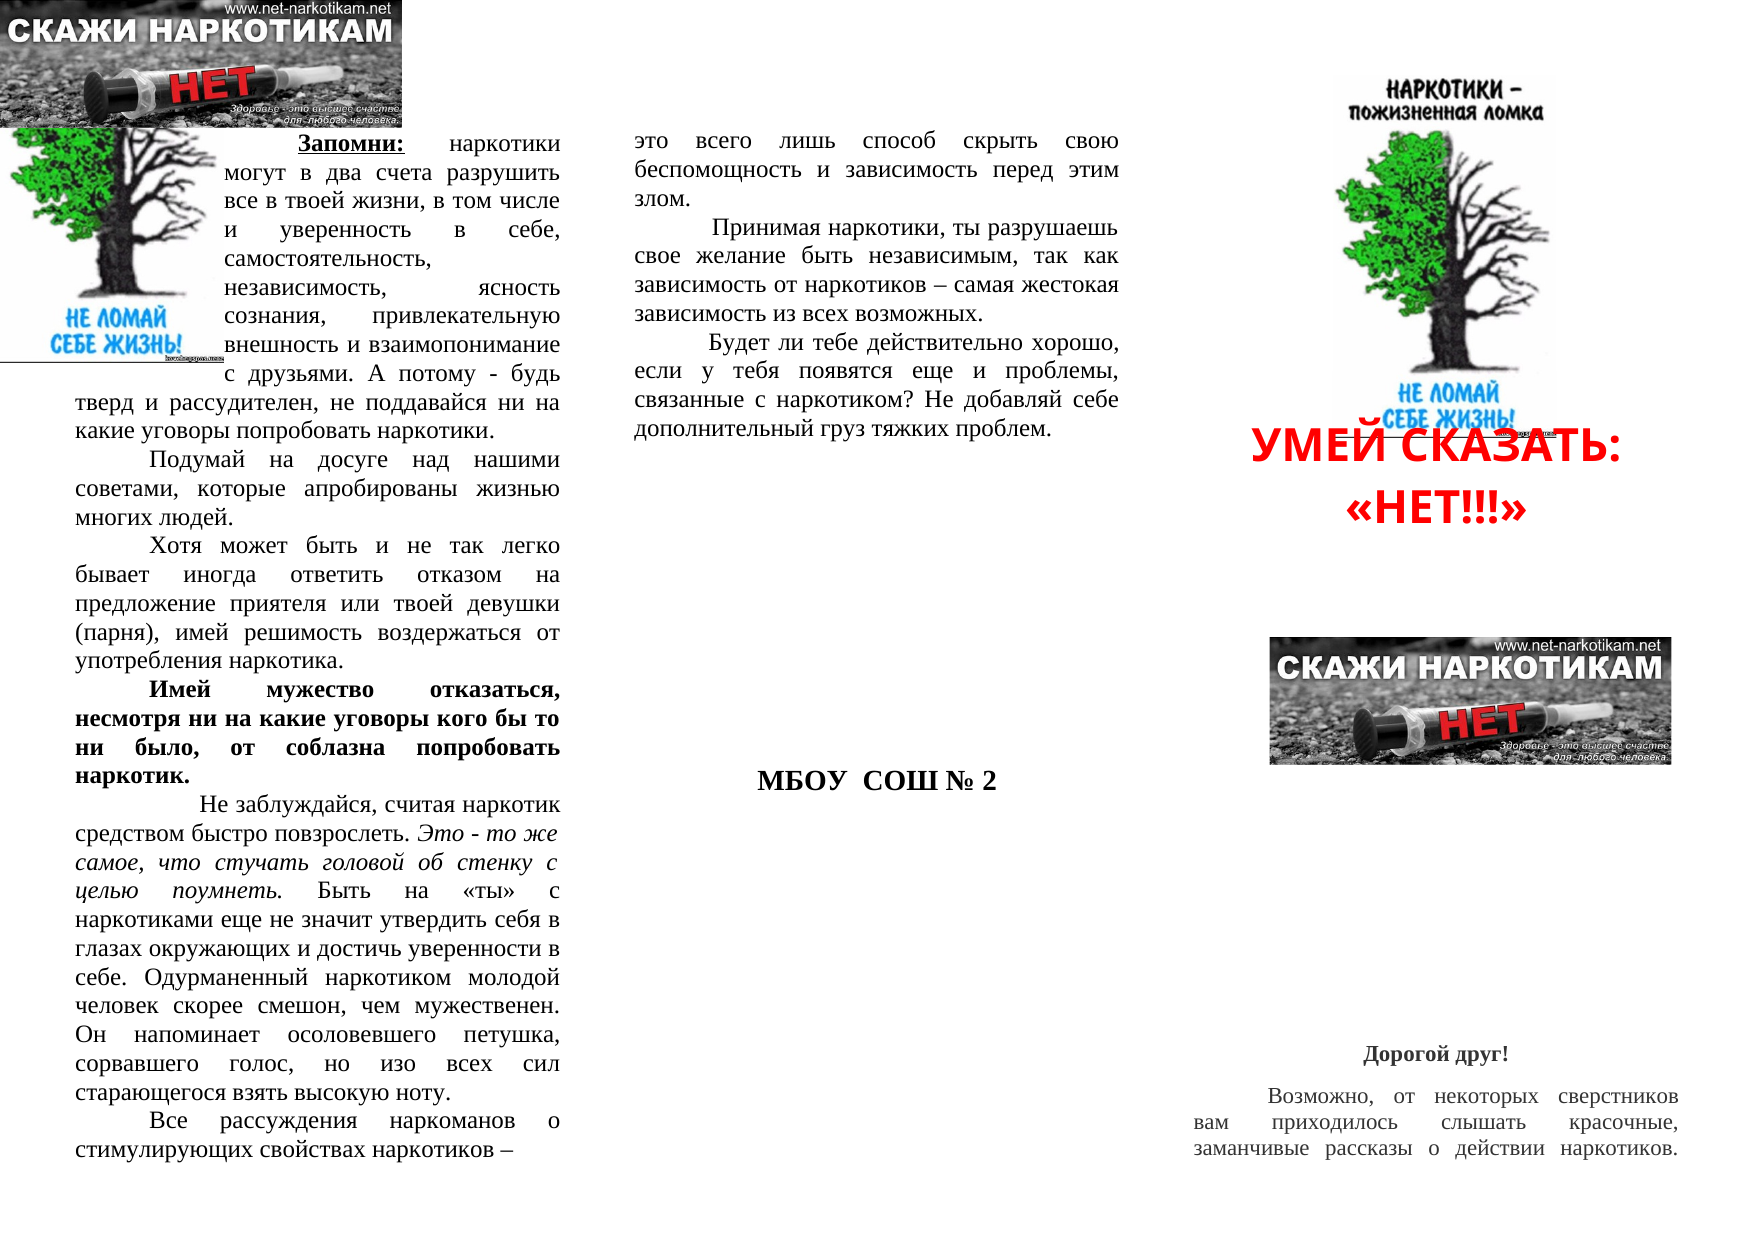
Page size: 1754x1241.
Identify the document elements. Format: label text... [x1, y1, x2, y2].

text Дорогой друг! [1193, 1040, 1679, 1066]
picture [1332, 75, 1557, 438]
text Возможно, от некоторых сверстников вам приходилось слышать красочные, заманчивые рассказы о действии наркотиков. [1193, 1082, 1679, 1161]
text Будет ли тебе действительно хорошо, если у тебя появятся еще и проблемы, связанные с наркотиком? Не добавляй себе дополнительный груз тяжких проблем. [634, 327, 1119, 442]
text Все рассуждения наркоманов о стимулирующих свойствах наркотиков – [75, 1105, 560, 1163]
text МБОУ СОШ № 2 [634, 763, 1119, 797]
picture [0, 0, 402, 363]
text Имей мужество отказаться, несмотря ни на какие уговоры кого бы то ни было, от соблазна попробовать наркотик. [75, 674, 560, 789]
text это всего лишь способ скрыть свою беспомощность и зависимость перед этим злом. [634, 125, 1119, 212]
text Подумай на досуге над нашими советами, которые апробированы жизнью многих людей. [75, 444, 560, 530]
text Не заблуждайся, считая наркотик средством быстро повзрослеть. Это - то же самое, что стучать головой об стенку с целью поумнеть. Быть на «ты» с наркотиками еще не значит утвердить себя в глазах окружающих и достичь уверенности в себе. Одурманенный наркотиком молодой человек скорее смешон, чем мужественен. Он напоминает осоловевшего петушка, сорвавшего голос, но изо всех сил старающегося взять высокую ноту. [75, 789, 560, 1105]
picture [1269, 637, 1672, 765]
text Принимая наркотики, ты разрушаешь свое желание быть независимым, так как зависимость от наркотиков – самая жестокая зависимость из всех возможных. [634, 212, 1119, 327]
text УМЕЙ СКАЗАТЬ: «НЕТ!!!» [1193, 413, 1679, 537]
text Запомни: наркотики могут в два счета разрушить все в твоей жизни, в том числе и уверенность в себе, самостоятельность, независимость, ясность сознания, привлекательную внешность и взаимопонимание с друзьями. А потому - будь тверд и рассудителен, не поддавайся ни на какие уговоры попробовать наркотики. [75, 75, 560, 444]
text Хотя может быть и не так легко бывает иногда ответить отказом на предложение приятеля или твоей девушки (парня), имей решимость воздержаться от употребления наркотика. [75, 530, 560, 674]
